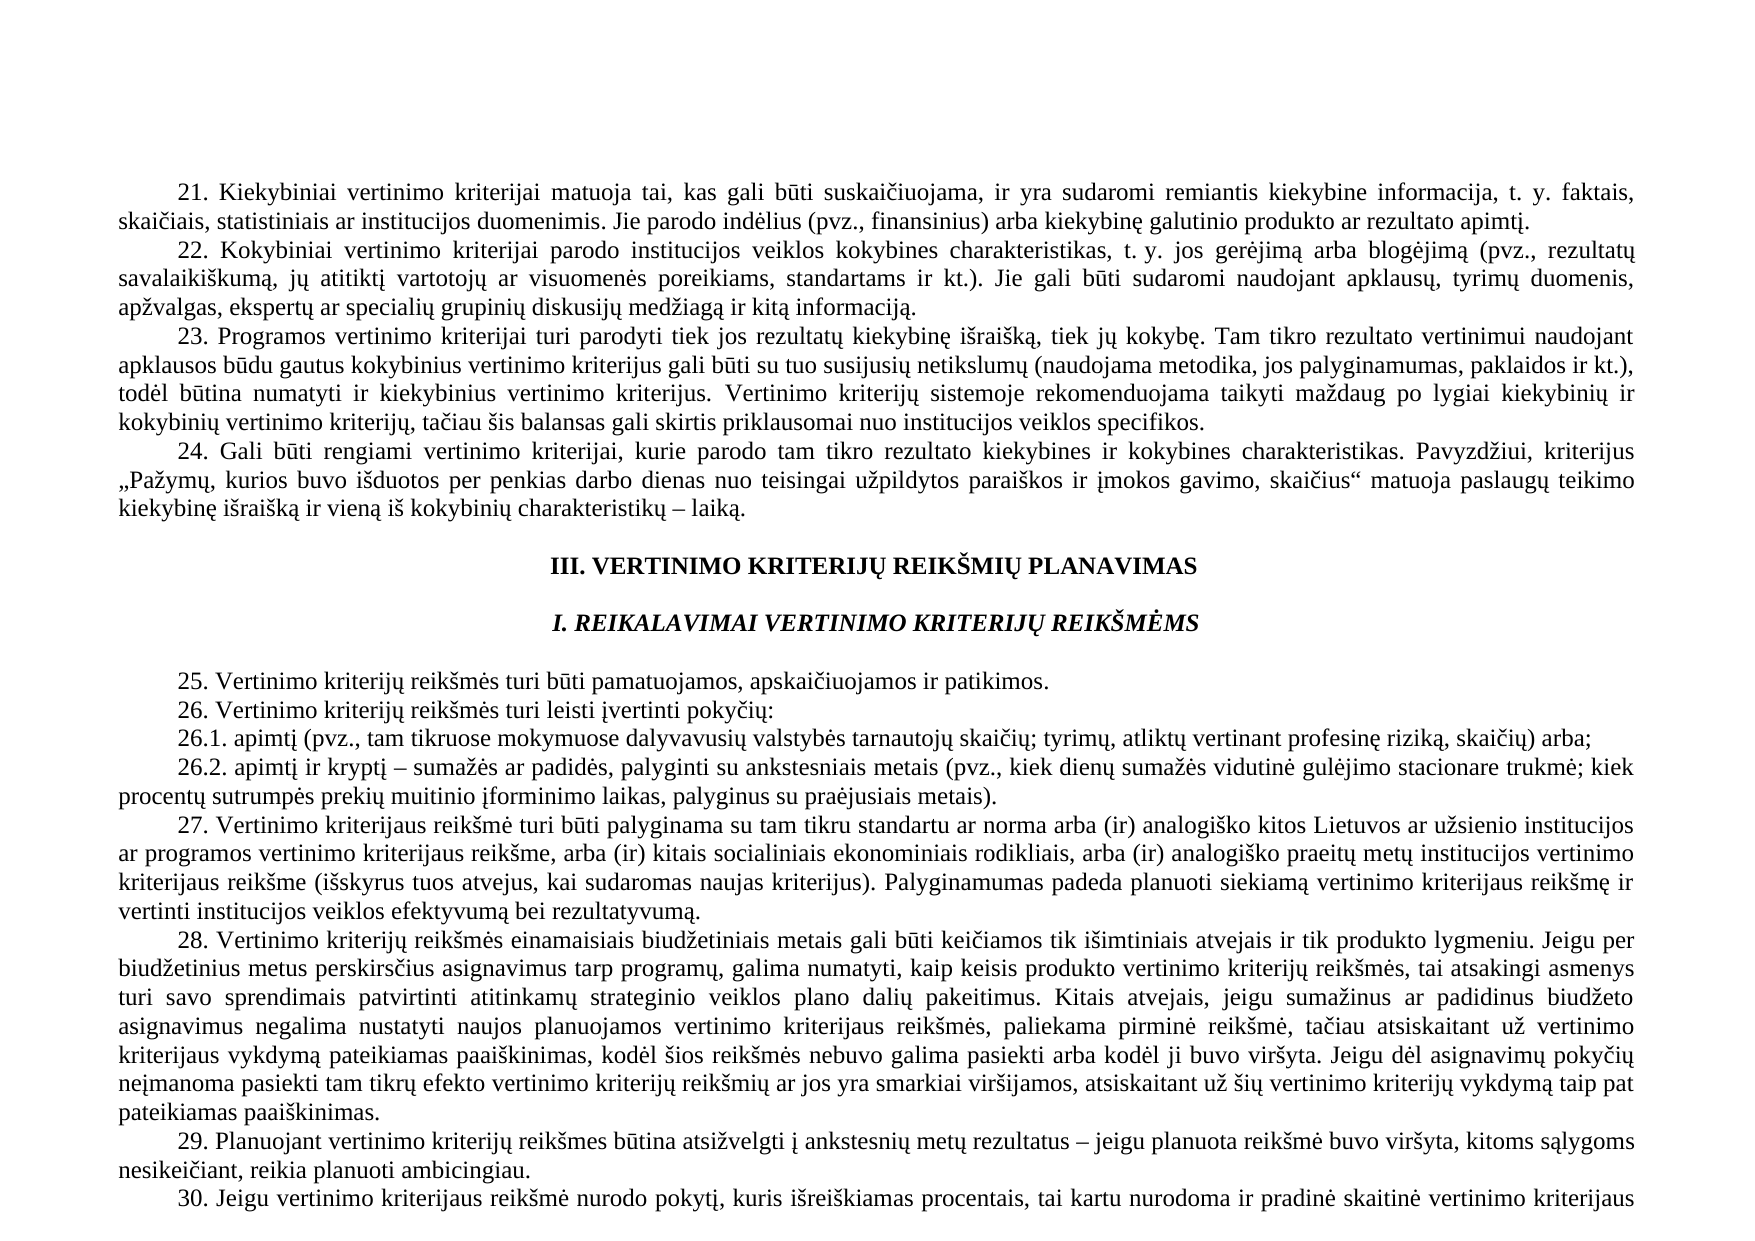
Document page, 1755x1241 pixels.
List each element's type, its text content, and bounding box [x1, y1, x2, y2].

text 26.2. apimtį ir kryptį – sumažės ar padidės, palyginti su ankstesniais metais (pvz., kiek dienų sumažės vidutinė gulėjimo stacionare trukmė; kiek procentų sutrumpės prekių muitinio įforminimo laikas, palyginus su praėjusiais metais). [118, 752, 1636, 810]
text 29. Planuojant vertinimo kriterijų reikšmes būtina atsižvelgti į ankstesnių metų rezultatus – jeigu planuota reikšmė buvo viršyta, kitoms sąlygoms nesikeičiant, reikia planuoti ambicingiau. [118, 1126, 1636, 1183]
text 28. Vertinimo kriterijų reikšmės einamaisiais biudžetiniais metais gali būti keičiamos tik išimtiniais atvejais ir tik produkto lygmeniu. Jeigu per biudžetinius metus perskirsčius asignavimus tarp programų, galima numatyti, kaip keisis produkto vertinimo kriterijų reikšmės, tai atsakingi asmenys turi savo sprendimais patvirtinti atitinkamų strateginio veiklos plano dalių pakeitimus. Kitais atvejais, jeigu sumažinus ar padidinus biudžeto asignavimus negalima nustatyti naujos planuojamos vertinimo kriterijaus reikšmės, paliekama pirminė reikšmė, tačiau atsiskaitant už vertinimo kriterijaus vykdymą pateikiamas paaiškinimas, kodėl šios reikšmės nebuvo galima pasiekti arba kodėl ji buvo viršyta. Jeigu dėl asignavimų pokyčių neįmanoma pasiekti tam tikrų efekto vertinimo kriterijų reikšmių ar jos yra smarkiai viršijamos, atsiskaitant už šių vertinimo kriterijų vykdymą taip pat pateikiamas paaiškinimas. [118, 925, 1636, 1126]
text 26.1. apimtį (pvz., tam tikruose mokymuose dalyvavusių valstybės tarnautojų skaičių; tyrimų, atliktų vertinant profesinę riziką, skaičių) arba; [118, 723, 1636, 752]
text 30. Jeigu vertinimo kriterijaus reikšmė nurodo pokytį, kuris išreiškiamas procentais, tai kartu nurodoma ir pradinė skaitinė vertinimo kriterijaus [118, 1183, 1636, 1212]
text 27. Vertinimo kriterijaus reikšmė turi būti palyginama su tam tikru standartu ar norma arba (ir) analogiško kitos Lietuvos ar užsienio institucijos ar programos vertinimo kriterijaus reikšme, arba (ir) kitais socialiniais ekonominiais rodikliais, arba (ir) analogiško praeitų metų institucijos vertinimo kriterijaus reikšme (išskyrus tuos atvejus, kai sudaromas naujas kriterijus). Palyginamumas padeda planuoti siekiamą vertinimo kriterijaus reikšmę ir vertinti institucijos veiklos efektyvumą bei rezultatyvumą. [118, 810, 1636, 925]
text I. REIKALAVIMAI VERTINIMO KRITERIJŲ REIKŠMĖMS [118, 608, 1636, 637]
text 21. Kiekybiniai vertinimo kriterijai matuoja tai, kas gali būti suskaičiuojama, ir yra sudaromi remiantis kiekybine informacija, t. y. faktais, skaičiais, statistiniais ar institucijos duomenimis. Jie parodo indėlius (pvz., finansinius) arba kiekybinę galutinio produkto ar rezultato apimtį. [118, 177, 1636, 235]
text 24. Gali būti rengiami vertinimo kriterijai, kurie parodo tam tikro rezultato kiekybines ir kokybines charakteristikas. Pavyzdžiui, kriterijus „Pažymų, kurios buvo išduotos per penkias darbo dienas nuo teisingai užpildytos paraiškos ir įmokos gavimo, skaičius“ matuoja paslaugų teikimo kiekybinę išraišką ir vieną iš kokybinių charakteristikų – laiką. [118, 436, 1636, 522]
text 23. Programos vertinimo kriterijai turi parodyti tiek jos rezultatų kiekybinę išraišką, tiek jų kokybę. Tam tikro rezultato vertinimui naudojant apklausos būdu gautus kokybinius vertinimo kriterijus gali būti su tuo susijusių netikslumų (naudojama metodika, jos palyginamumas, paklaidos ir kt.), todėl būtina numatyti ir kiekybinius vertinimo kriterijus. Vertinimo kriterijų sistemoje rekomenduojama taikyti maždaug po lygiai kiekybinių ir kokybinių vertinimo kriterijų, tačiau šis balansas gali skirtis priklausomai nuo institucijos veiklos specifikos. [118, 321, 1636, 436]
text III. VERTINIMO KRITERIJŲ REIKŠMIŲ PLANAVIMAS [118, 551, 1636, 580]
text 25. Vertinimo kriterijų reikšmės turi būti pamatuojamos, apskaičiuojamos ir patikimos. [118, 666, 1636, 695]
text 22. Kokybiniai vertinimo kriterijai parodo institucijos veiklos kokybines charakteristikas, t. y. jos gerėjimą arba blogėjimą (pvz., rezultatų savalaikiškumą, jų atitiktį vartotojų ar visuomenės poreikiams, standartams ir kt.). Jie gali būti sudaromi naudojant apklausų, tyrimų duomenis, apžvalgas, ekspertų ar specialių grupinių diskusijų medžiagą ir kitą informaciją. [118, 235, 1636, 321]
text 26. Vertinimo kriterijų reikšmės turi leisti įvertinti pokyčių: [118, 695, 1636, 723]
